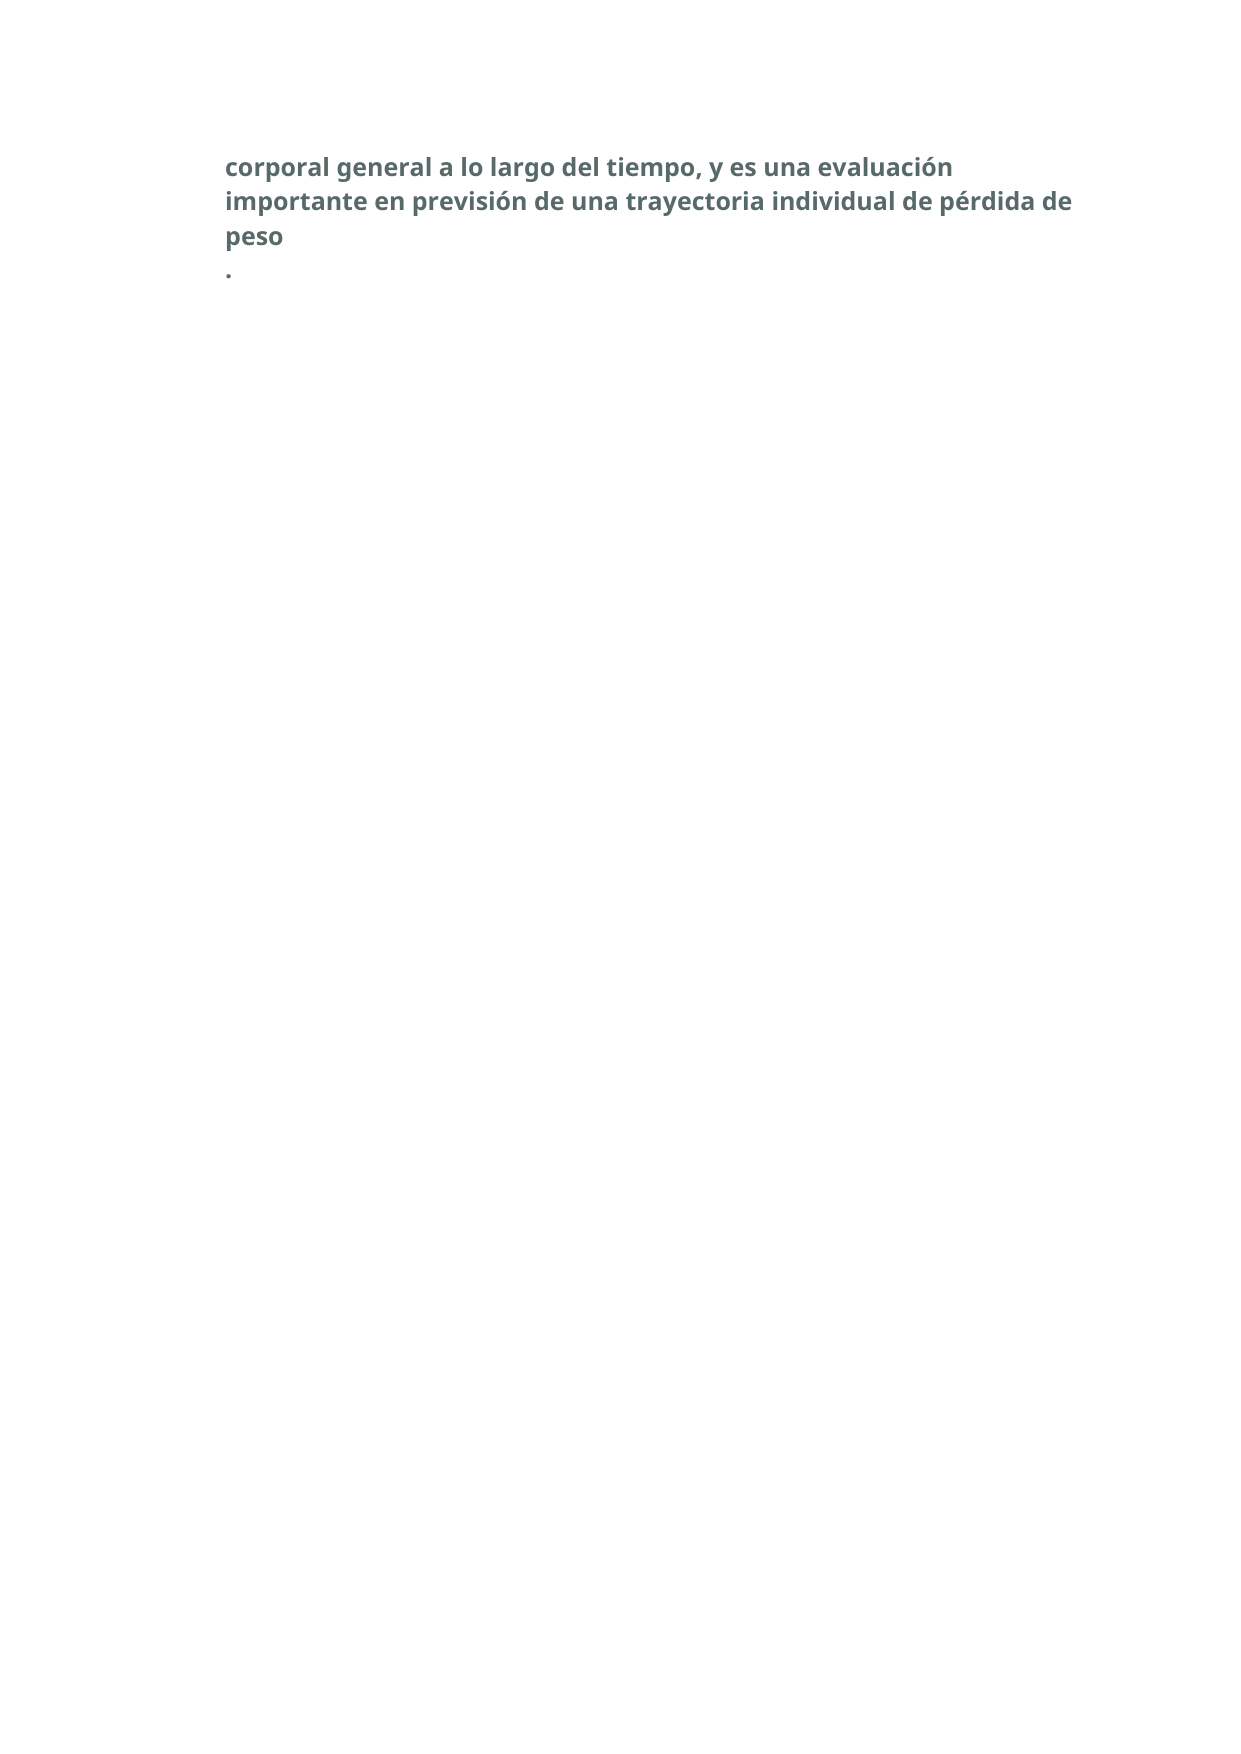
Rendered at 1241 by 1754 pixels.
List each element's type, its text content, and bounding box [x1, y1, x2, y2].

list corporal general a lo largo del tiempo, y es una evaluación importante en previsión de una trayectoria individual de pérdida de peso . [187, 150, 1090, 286]
